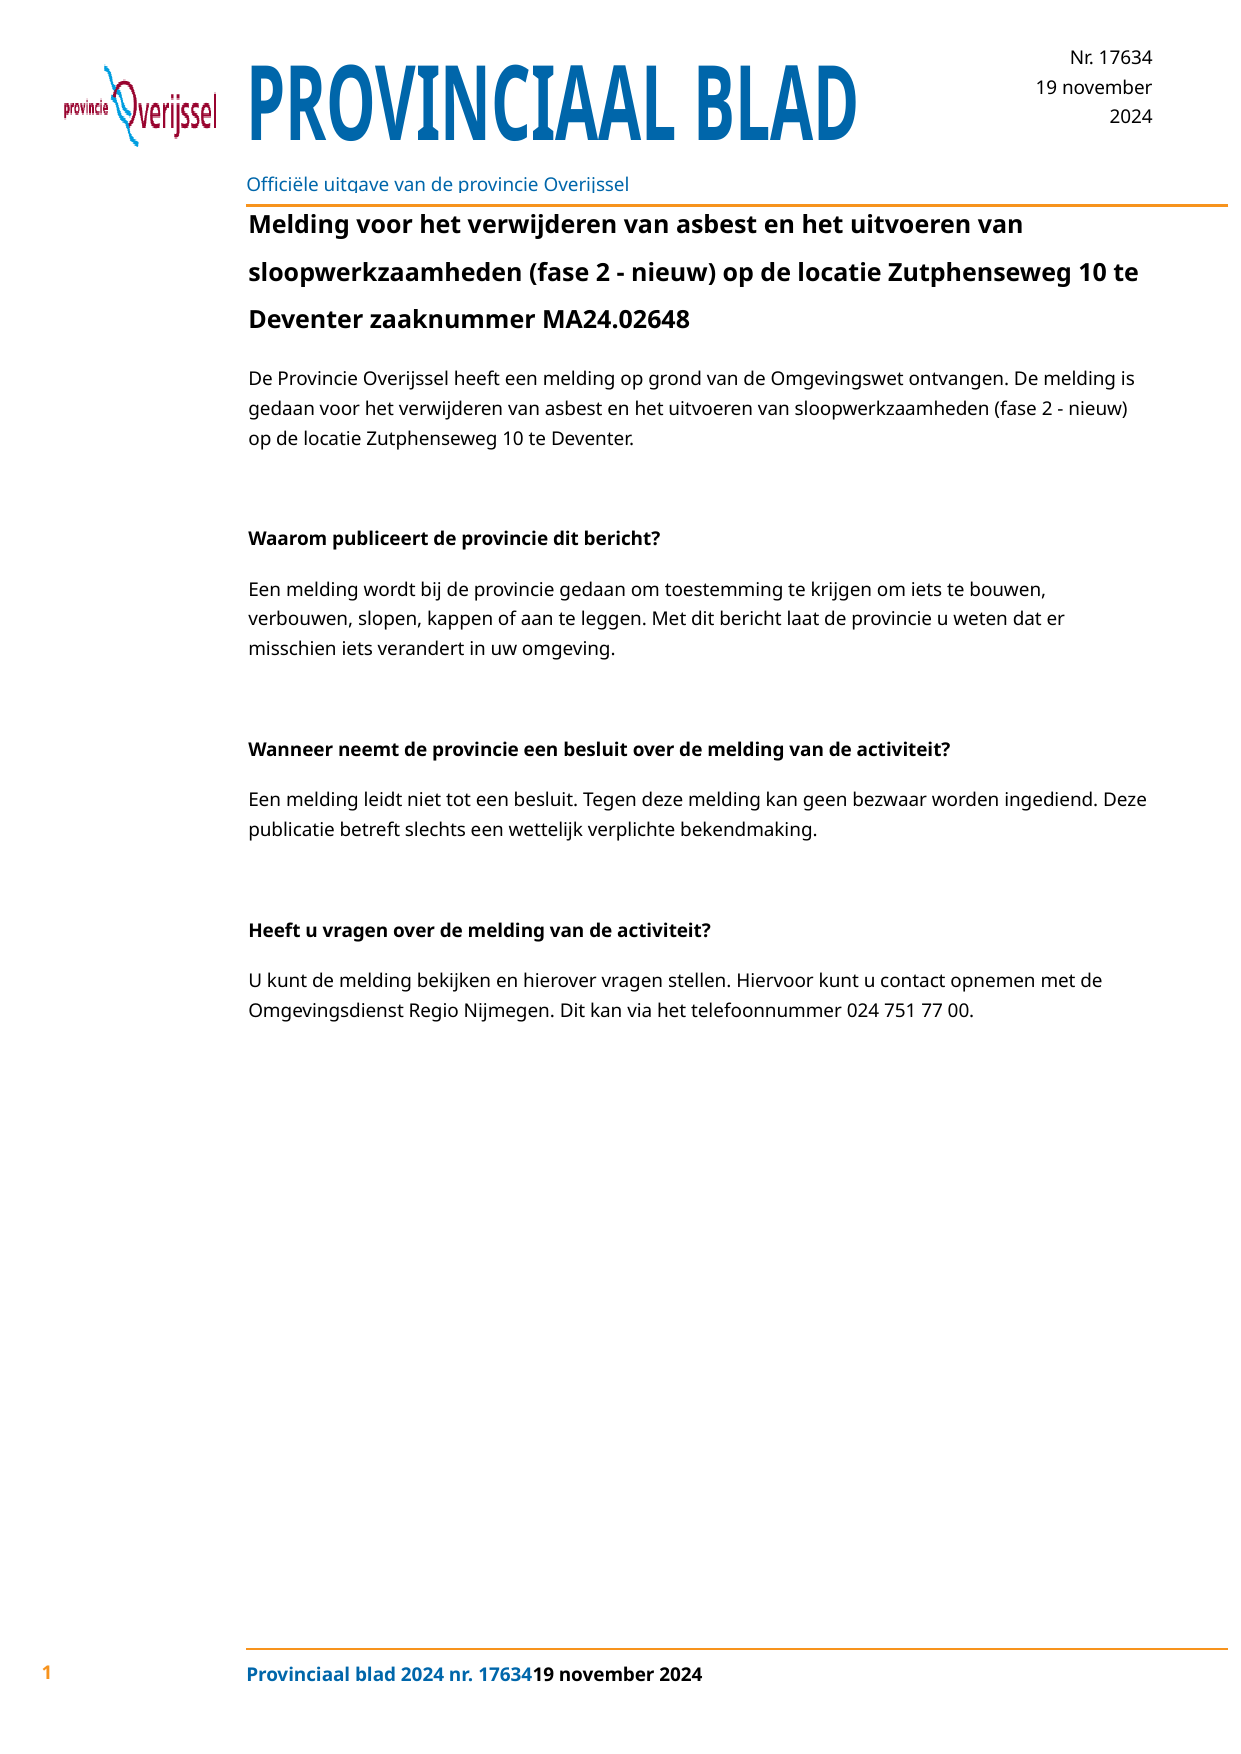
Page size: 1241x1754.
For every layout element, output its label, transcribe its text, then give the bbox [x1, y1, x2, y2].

text Waarom publiceert de provincie dit bericht? [248, 526, 1152, 551]
text Een melding wordt bij de provincie gedaan om toestemming te krijgen om iets te bouwen, verbouwen, slopen, kappen of aan te leggen. Met dit bericht laat de provincie u weten dat er misschien iets verandert in uw omgeving. [248, 576, 1152, 661]
text Een melding leidt niet tot een besluit. Tegen deze melding kan geen bezwaar worden ingediend. Deze publicatie betreft slechts een wettelijk verplichte bekendmaking. [248, 786, 1152, 842]
text Heeft u vragen over de melding van de activiteit? [248, 917, 1152, 942]
text Melding voor het verwijderen van asbest en het uitvoeren van sloopwerkzaamheden (fase 2 - nieuw) op de locatie Zutphenseweg 10 te Deventer zaaknummer MA24.02648 [248, 207, 1152, 336]
text De Provincie Overijssel heeft een melding op grond van de Omgevingswet ontvangen. De melding is gedaan voor het verwijderen van asbest en het uitvoeren van sloopwerkzaamheden (fase 2 - nieuw) op de locatie Zutphenseweg 10 te Deventer. [248, 366, 1152, 450]
text U kunt de melding bekijken en hierover vragen stellen. Hiervoor kunt u contact opnemen met de Omgevingsdienst Regio Nijmegen. Dit kan via het telefoonnummer 024 751 77 00. [248, 967, 1152, 1022]
text Wanneer neemt de provincie een besluit over de melding van de activiteit? [248, 736, 1152, 762]
picture [41, 47, 231, 172]
